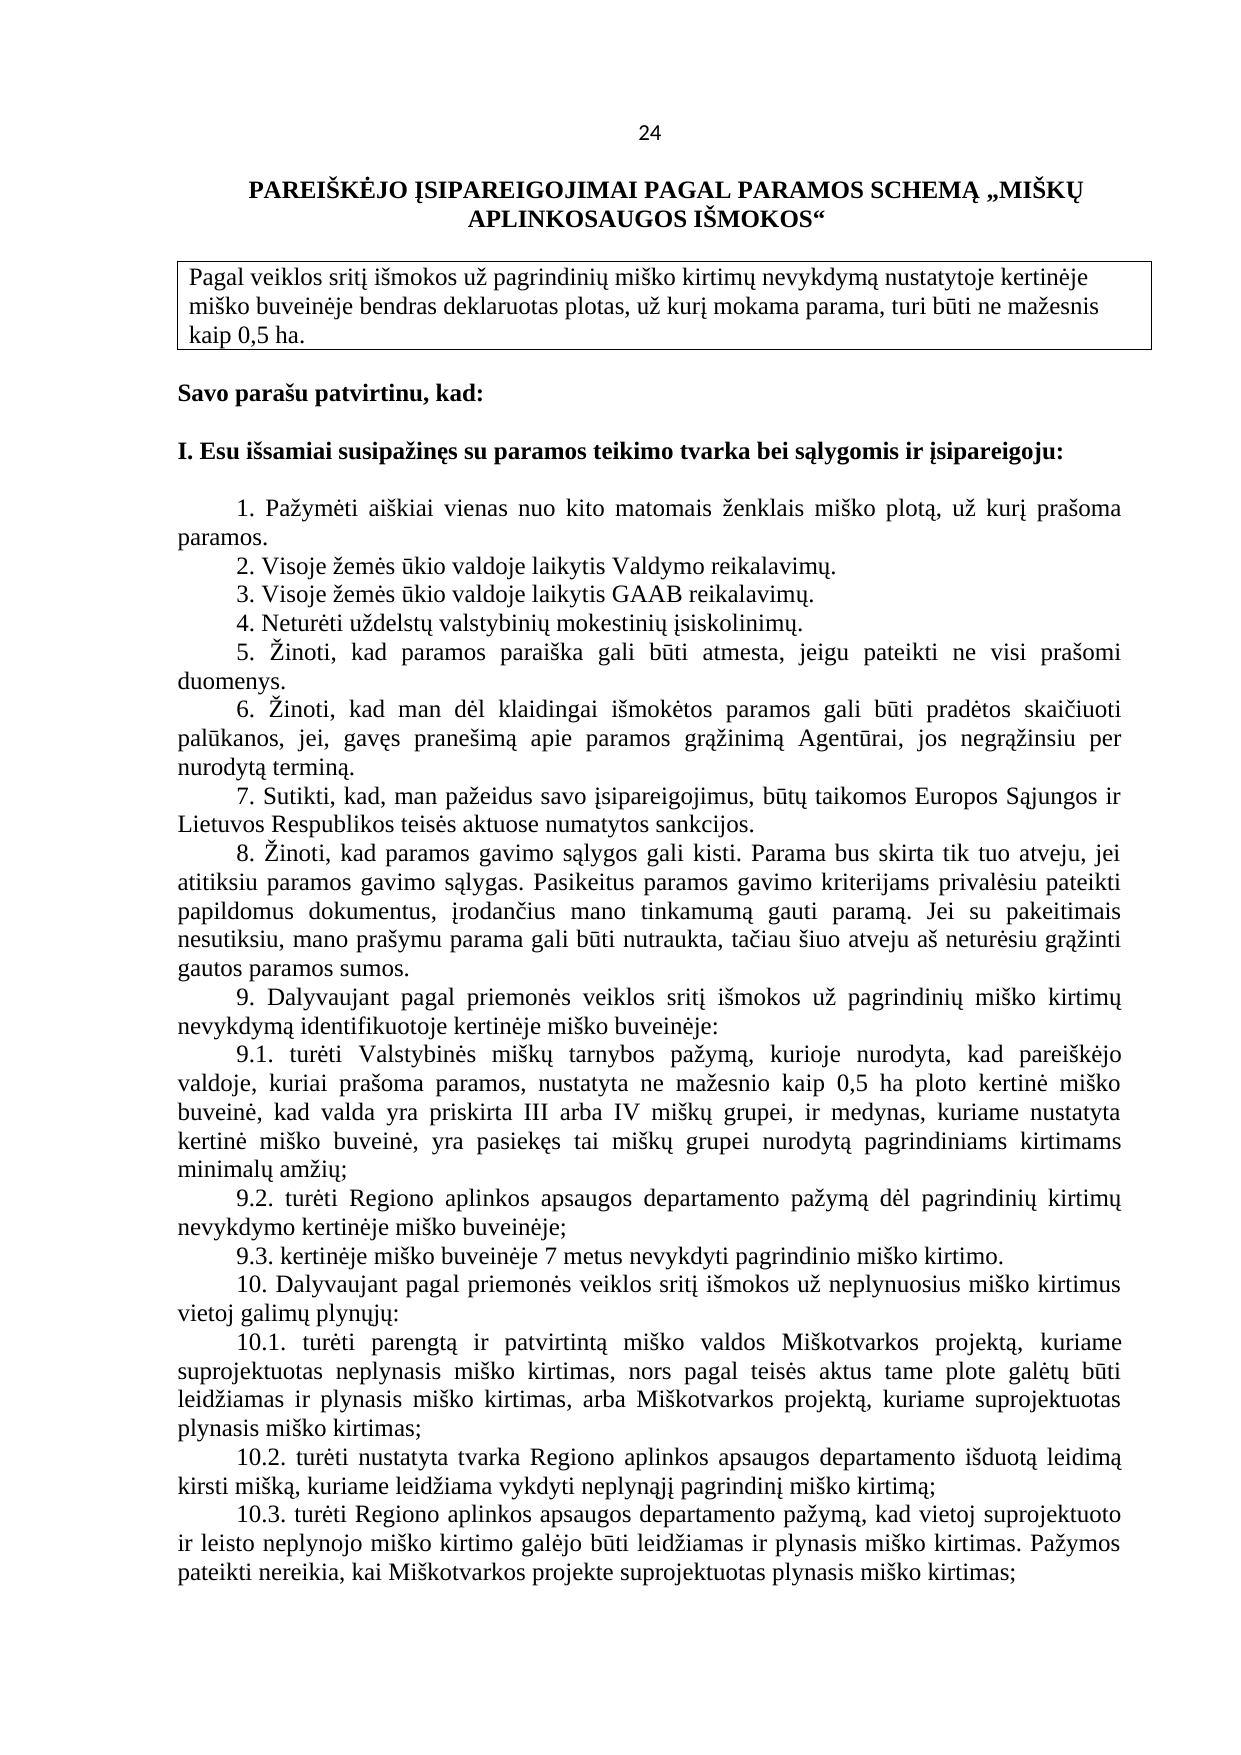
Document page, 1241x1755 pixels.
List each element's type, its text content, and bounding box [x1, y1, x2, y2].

text 9.3. kertinėje miško buveinėje 7 metus nevykdyti pagrindinio miško kirtimo. [177, 1241, 1122, 1269]
text 10.1. turėti parengtą ir patvirtintą miško valdos Miškotvarkos projektą, kuriame suprojektuotas neplynasis miško kirtimas, nors pagal teisės aktus tame plote galėtų būti leidžiamas ir plynasis miško kirtimas, arba Miškotvarkos projektą, kuriame suprojektuotas plynasis miško kirtimas; [177, 1327, 1122, 1442]
text 6. Žinoti, kad man dėl klaidingai išmokėtos paramos gali būti pradėtos skaičiuoti palūkanos, jei, gavęs pranešimą apie paramos grąžinimą Agentūrai, jos negrąžinsiu per nurodytą terminą. [177, 694, 1122, 781]
text Savo parašu patvirtinu, kad: [177, 378, 1122, 407]
text 10. Dalyvaujant pagal priemonės veiklos sritį išmokos už neplynuosius miško kirtimus vietoj galimų plynųjų: [177, 1269, 1122, 1327]
text 10.3. turėti Regiono aplinkos apsaugos departamento pažymą, kad vietoj suprojektuoto ir leisto neplynojo miško kirtimo galėjo būti leidžiamas ir plynasis miško kirtimas. Pažymos pateikti nereikia, kai Miškotvarkos projekte suprojektuotas plynasis miško kirtimas; [177, 1499, 1122, 1586]
text 5. Žinoti, kad paramos paraiška gali būti atmesta, jeigu pateikti ne visi prašomi duomenys. [177, 637, 1122, 694]
text 3. Visoje žemės ūkio valdoje laikytis GAAB reikalavimų. [177, 579, 1122, 608]
text PAREIŠKĖJO ĮSIPAREIGOJIMAI PAGAL PARAMOS SCHEMĄ „Miškų aplinkosaugos išmokos“ [177, 175, 1122, 232]
text 4. Neturėti uždelstų valstybinių mokestinių įsiskolinimų. [177, 608, 1122, 637]
table_header Pagal veiklos sritį išmokos už pagrindinių miško kirtimų nevykdymą nustatytoje kertinėje miško buveinėje bendras deklaruotas plotas, už kurį mokama parama, turi būti ne mažesnis kaip 0,5 ha. [178, 262, 1151, 348]
text 9.1. turėti Valstybinės miškų tarnybos pažymą, kurioje nurodyta, kad pareiškėjo valdoje, kuriai prašoma paramos, nustatyta ne mažesnio kaip 0,5 ha ploto kertinė miško buveinė, kad valda yra priskirta III arba IV miškų grupei, ir medynas, kuriame nustatyta kertinė miško buveinė, yra pasiekęs tai miškų grupei nurodytą pagrindiniams kirtimams minimalų amžių; [177, 1039, 1122, 1183]
text 10.2. turėti nustatyta tvarka Regiono aplinkos apsaugos departamento išduotą leidimą kirsti mišką, kuriame leidžiama vykdyti neplynąjį pagrindinį miško kirtimą; [177, 1442, 1122, 1499]
text 2. Visoje žemės ūkio valdoje laikytis Valdymo reikalavimų. [177, 551, 1122, 579]
text 1. Pažymėti aiškiai vienas nuo kito matomais ženklais miško plotą, už kurį prašoma paramos. [177, 493, 1122, 551]
text 7. Sutikti, kad, man pažeidus savo įsipareigojimus, būtų taikomos Europos Sąjungos ir Lietuvos Respublikos teisės aktuose numatytos sankcijos. [177, 781, 1122, 838]
text 9.2. turėti Regiono aplinkos apsaugos departamento pažymą dėl pagrindinių kirtimų nevykdymo kertinėje miško buveinėje; [177, 1183, 1122, 1241]
text 9. Dalyvaujant pagal priemonės veiklos sritį išmokos už pagrindinių miško kirtimų nevykdymą identifikuotoje kertinėje miško buveinėje: [177, 982, 1122, 1039]
text 8. Žinoti, kad paramos gavimo sąlygos gali kisti. Parama bus skirta tik tuo atveju, jei atitiksiu paramos gavimo sąlygas. Pasikeitus paramos gavimo kriterijams privalėsiu pateikti papildomus dokumentus, įrodančius mano tinkamumą gauti paramą. Jei su pakeitimais nesutiksiu, mano prašymu parama gali būti nutraukta, tačiau šiuo atveju aš neturėsiu grąžinti gautos paramos sumos. [177, 838, 1122, 982]
text I. Esu išsamiai susipažinęs su paramos teikimo tvarka bei sąlygomis ir įsipareigoju: [177, 436, 1122, 464]
